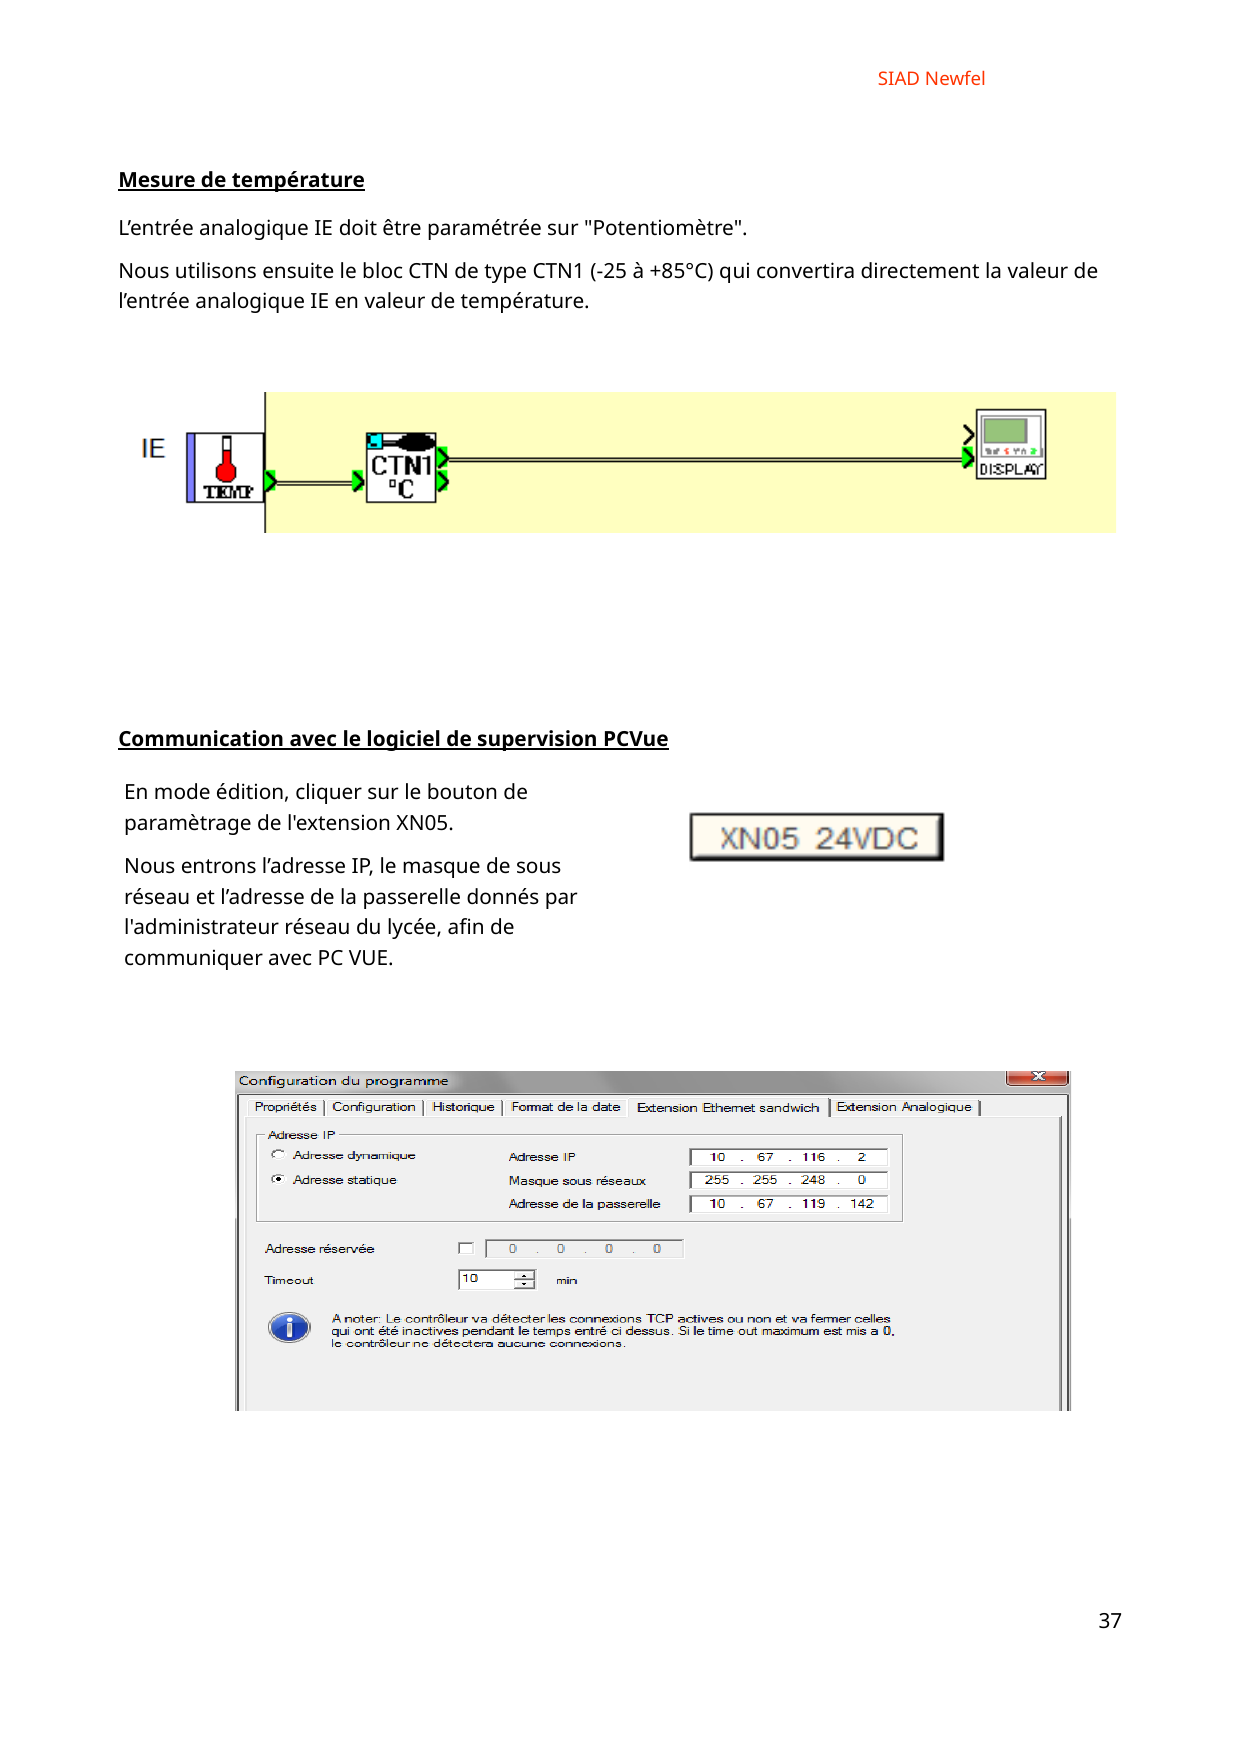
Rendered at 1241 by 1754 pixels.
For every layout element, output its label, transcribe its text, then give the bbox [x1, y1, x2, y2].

picture [127, 392, 1117, 533]
table_header [620, 869, 1122, 1084]
text L’entrée analogique IE doit être paramétrée sur "Potentiomètre". [118, 213, 1122, 241]
text Mesure de température [118, 165, 1122, 194]
table_header En mode édition, cliquer sur le bouton de paramètrage de l'extension XN05. Nous entrons l’adresse IP, le masque de sous réseau et l’adresse de la passerelle donnés par l'administrateur réseau du lycée, afin de communiquer avec PC VUE. [118, 772, 620, 1084]
table_header [620, 772, 1122, 868]
picture [688, 809, 950, 869]
picture [235, 1071, 1072, 1411]
text Nous utilisons ensuite le bloc CTN de type CTN1 (-25 à +85°C) qui convertira directement la valeur de l’entrée analogique IE en valeur de température. [118, 256, 1122, 315]
text Communication avec le logiciel de supervision PCVue [118, 724, 1122, 753]
